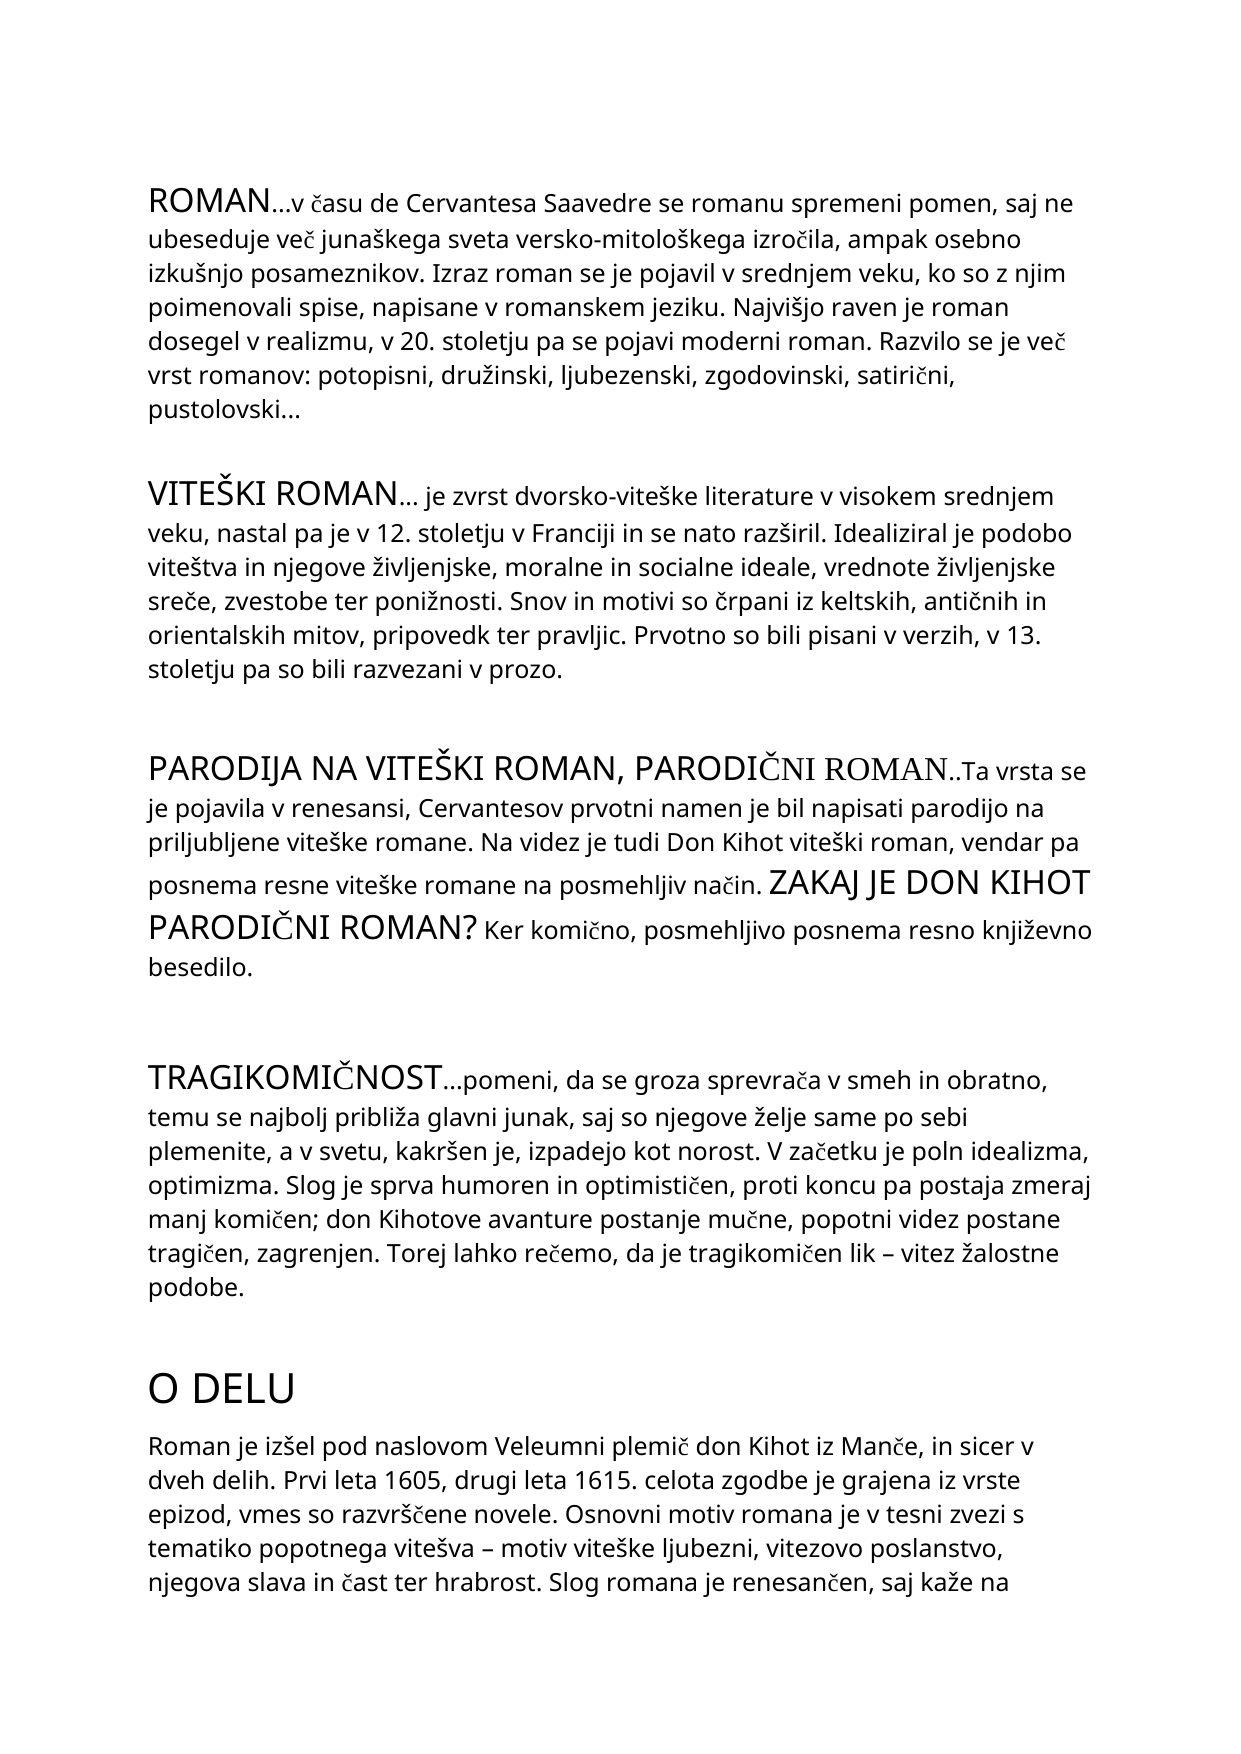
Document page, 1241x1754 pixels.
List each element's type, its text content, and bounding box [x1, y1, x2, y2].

text O DELU [148, 1359, 1093, 1416]
text VITEŠKI ROMAN... je zvrst dvorsko-viteške literature v visokem srednjem veku, nastal pa je v 12. stoletju v Franciji in se nato razširil. Idealiziral je podobo viteštva in njegove življenjske, moralne in socialne ideale, vrednote življenjske sreče, zvestobe ter ponižnosti. Snov in motivi so črpani iz keltskih, antičnih in orientalskih mitov, pripovedk ter pravljic. Prvotno so bili pisani v verzih, v 13. stoletju pa so bili razvezani v prozo. [148, 470, 1093, 686]
text ROMAN...v času de Cervantesa Saavedre se romanu spremeni pomen, saj ne ubeseduje več junaškega sveta versko-mitološkega izročila, ampak osebno izkušnjo posameznikov. Izraz roman se je pojavil v srednjem veku, ko so z njim poimenovali spise, napisane v romanskem jeziku. Najvišjo raven je roman dosegel v realizmu, v 20. stoletju pa se pojavi moderni roman. Razvilo se je več vrst romanov: potopisni, družinski, ljubezenski, zgodovinski, satirični, pustolovski... [148, 176, 1093, 426]
text PARODIJA NA VITEŠKI ROMAN, PARODIČNI ROMAN..Ta vrsta se je pojavila v renesansi, Cervantesov prvotni namen je bil napisati parodijo na priljubljene viteške romane. Na videz je tudi Don Kihot viteški roman, vendar pa posnema resne viteške romane na posmehljiv način. ZAKAJ JE DON KIHOT PARODIČNI ROMAN? Ker komično, posmehljivo posnema resno književno besedilo. [148, 745, 1093, 983]
text TRAGIKOMIČNOST...pomeni, da se groza sprevrača v smeh in obratno, temu se najbolj približa glavni junak, saj so njegove želje same po sebi plemenite, a v svetu, kakršen je, izpadejo kot norost. V začetku je poln idealizma, optimizma. Slog je sprva humoren in optimističen, proti koncu pa postaja zmeraj manj komičen; don Kihotove avanture postanje mučne, popotni videz postane tragičen, zagrenjen. Torej lahko rečemo, da je tragikomičen lik – vitez žalostne podobe. [148, 1054, 1093, 1304]
text Roman je izšel pod naslovom Veleumni plemič don Kihot iz Manče, in sicer v dveh delih. Prvi leta 1605, drugi leta 1615. celota zgodbe je grajena iz vrste epizod, vmes so razvrščene novele. Osnovni motiv romana je v tesni zvezi s tematiko popotnega vitešva – motiv viteške ljubezni, vitezovo poslanstvo, njegova slava in čast ter hrabrost. Slog romana je renesančen, saj kaže na [148, 1428, 1093, 1598]
